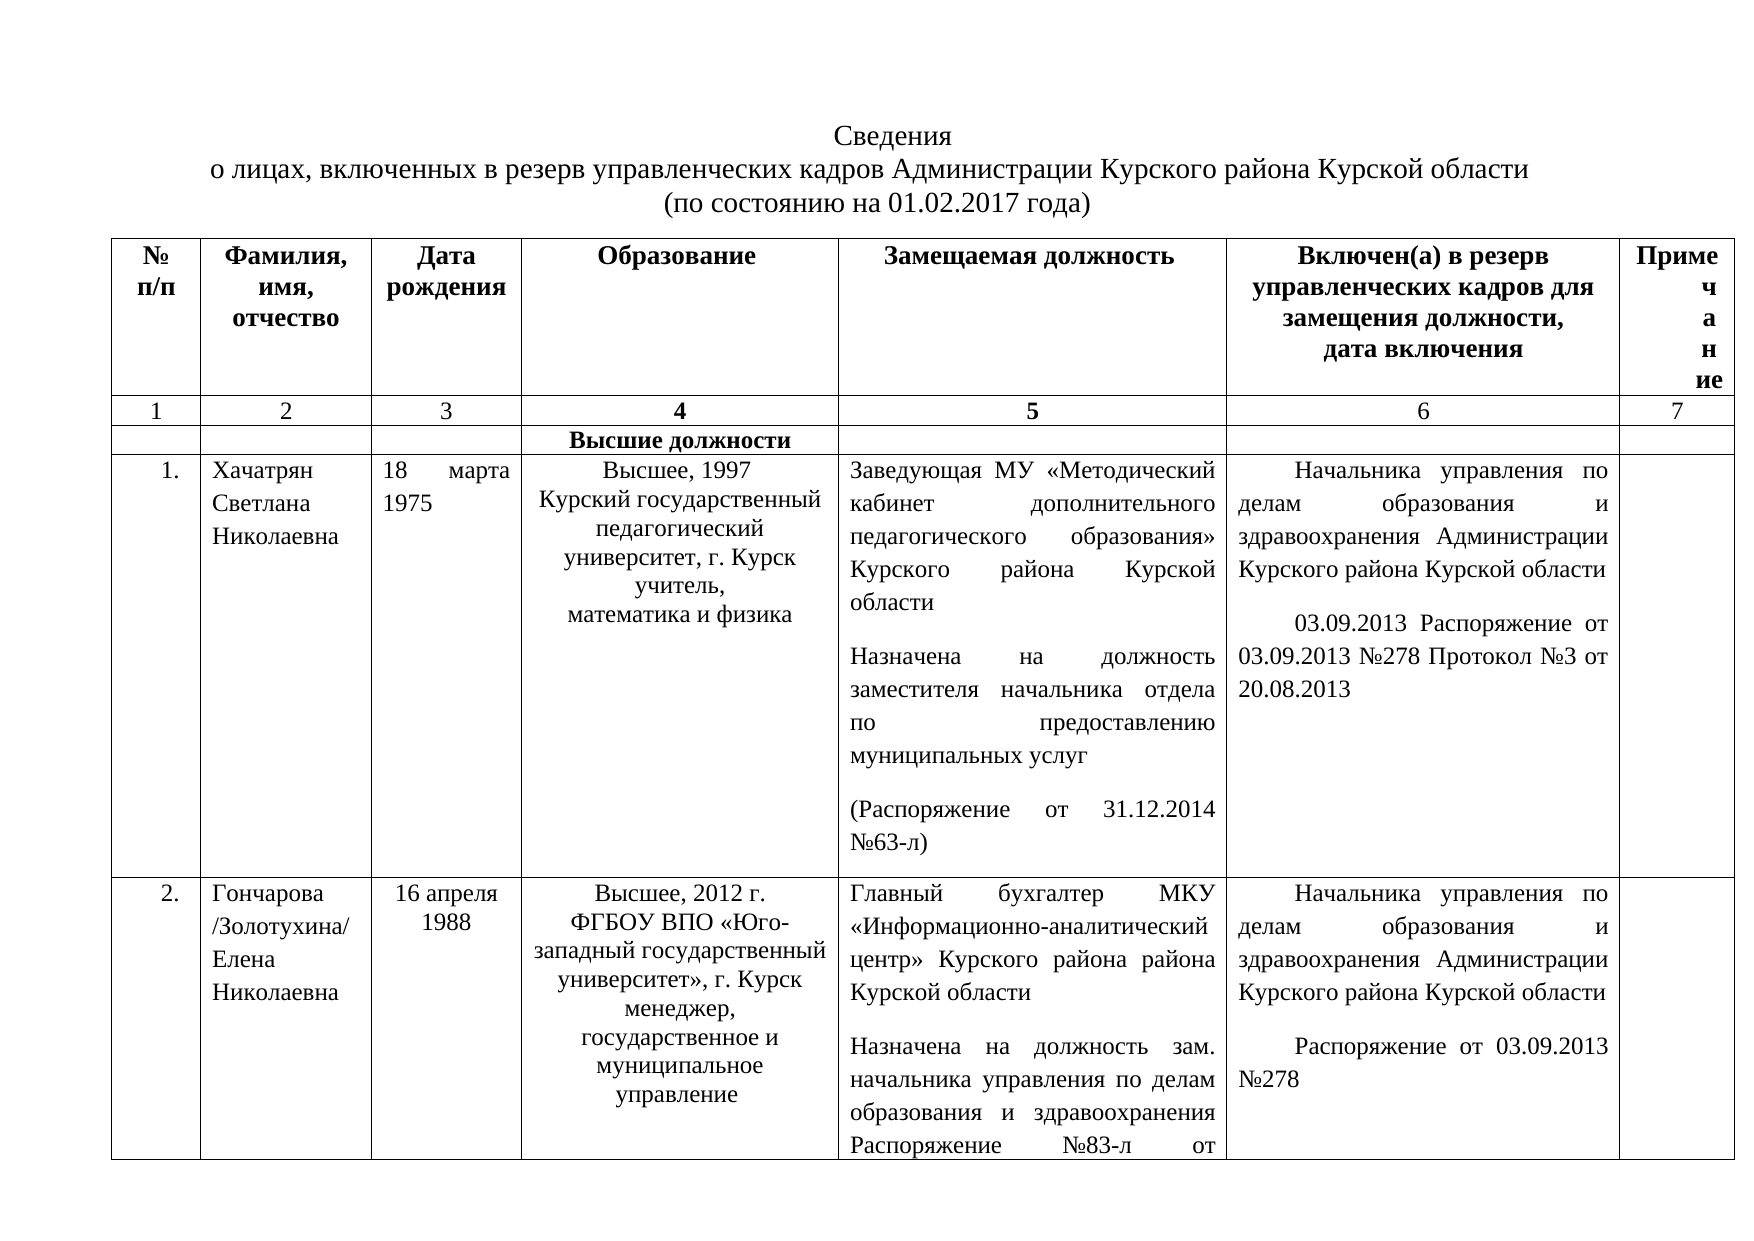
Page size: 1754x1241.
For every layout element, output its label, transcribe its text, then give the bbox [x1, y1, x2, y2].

table_cell Начальника управления по делам образования и здравоохранения Администрации Курского района Курской области 03.09.2013 Распоряжение от 03.09.2013 №278 Протокол №3 от 20.08.2013 [1227, 455, 1619, 877]
table_cell 3 [372, 396, 521, 424]
table_cell Гончарова /Золотухина/ Елена Николаевна [201, 878, 371, 1158]
text (по состоянию на 01.02.2017 года) [118, 185, 1636, 219]
table_cell Хачатрян Светлана Николаевна [201, 455, 371, 877]
table_cell [112, 455, 200, 877]
table_header Замещаемая должность [839, 239, 1226, 395]
table_cell [112, 878, 200, 1158]
text Сведения [118, 118, 1667, 152]
table_cell 16 апреля 1988 [372, 878, 521, 1158]
table_cell 5 [839, 396, 1226, 424]
table_header Образование [522, 239, 838, 395]
table_cell Высшее, 2012 г. ФГБОУ ВПО «Юго-западный государственный университет», г. Курск менеджер, государственное и муниципальное управление [522, 878, 838, 1158]
table_header Примечание [1620, 239, 1734, 395]
table_cell [1620, 878, 1734, 1158]
table_cell 7 [1620, 396, 1734, 424]
table_cell [839, 426, 1226, 454]
table_cell 4 [522, 396, 838, 424]
table_cell [1620, 455, 1734, 877]
table_cell [372, 426, 521, 454]
table_cell Заведующая МУ «Методический кабинет дополнительного педагогического образования» Курского района Курской области Назначена на должность заместителя начальника отдела по предоставлению муниципальных услуг (Распоряжение от 31.12.2014 №63-л) [839, 455, 1226, 877]
table_cell 2 [201, 396, 371, 424]
table_cell [1620, 426, 1734, 454]
table_cell 18 марта 1975 [372, 455, 521, 877]
table_header № п/п [112, 239, 200, 395]
table_header Включен(а) в резерв управленческих кадров для замещения должности, дата включения [1227, 239, 1619, 395]
table_cell Высшие должности [522, 426, 838, 454]
table_cell Начальника управления по делам образования и здравоохранения Администрации Курского района Курской области Распоряжение от 03.09.2013 №278 [1227, 878, 1619, 1158]
table_cell [201, 426, 371, 454]
table_cell [112, 426, 200, 454]
table_cell 1 [112, 396, 200, 424]
table_header Дата рождения [372, 239, 521, 395]
table_cell 6 [1227, 396, 1619, 424]
table_header Фамилия, имя, отчество [201, 239, 371, 395]
table_cell [1227, 426, 1619, 454]
text о лицах, включенных в резерв управленческих кадров Администрации Курского района Курской области [118, 152, 1636, 185]
table_cell Главный бухгалтер МКУ «Информационно-аналитический центр» Курского района района Курской области Назначена на должность зам. начальника управления по делам образования и здравоохранения Распоряжение №83-л от [839, 878, 1226, 1158]
table_cell Высшее, 1997 Курский государственный педагогический университет, г. Курск учитель, математика и физика [522, 455, 838, 877]
